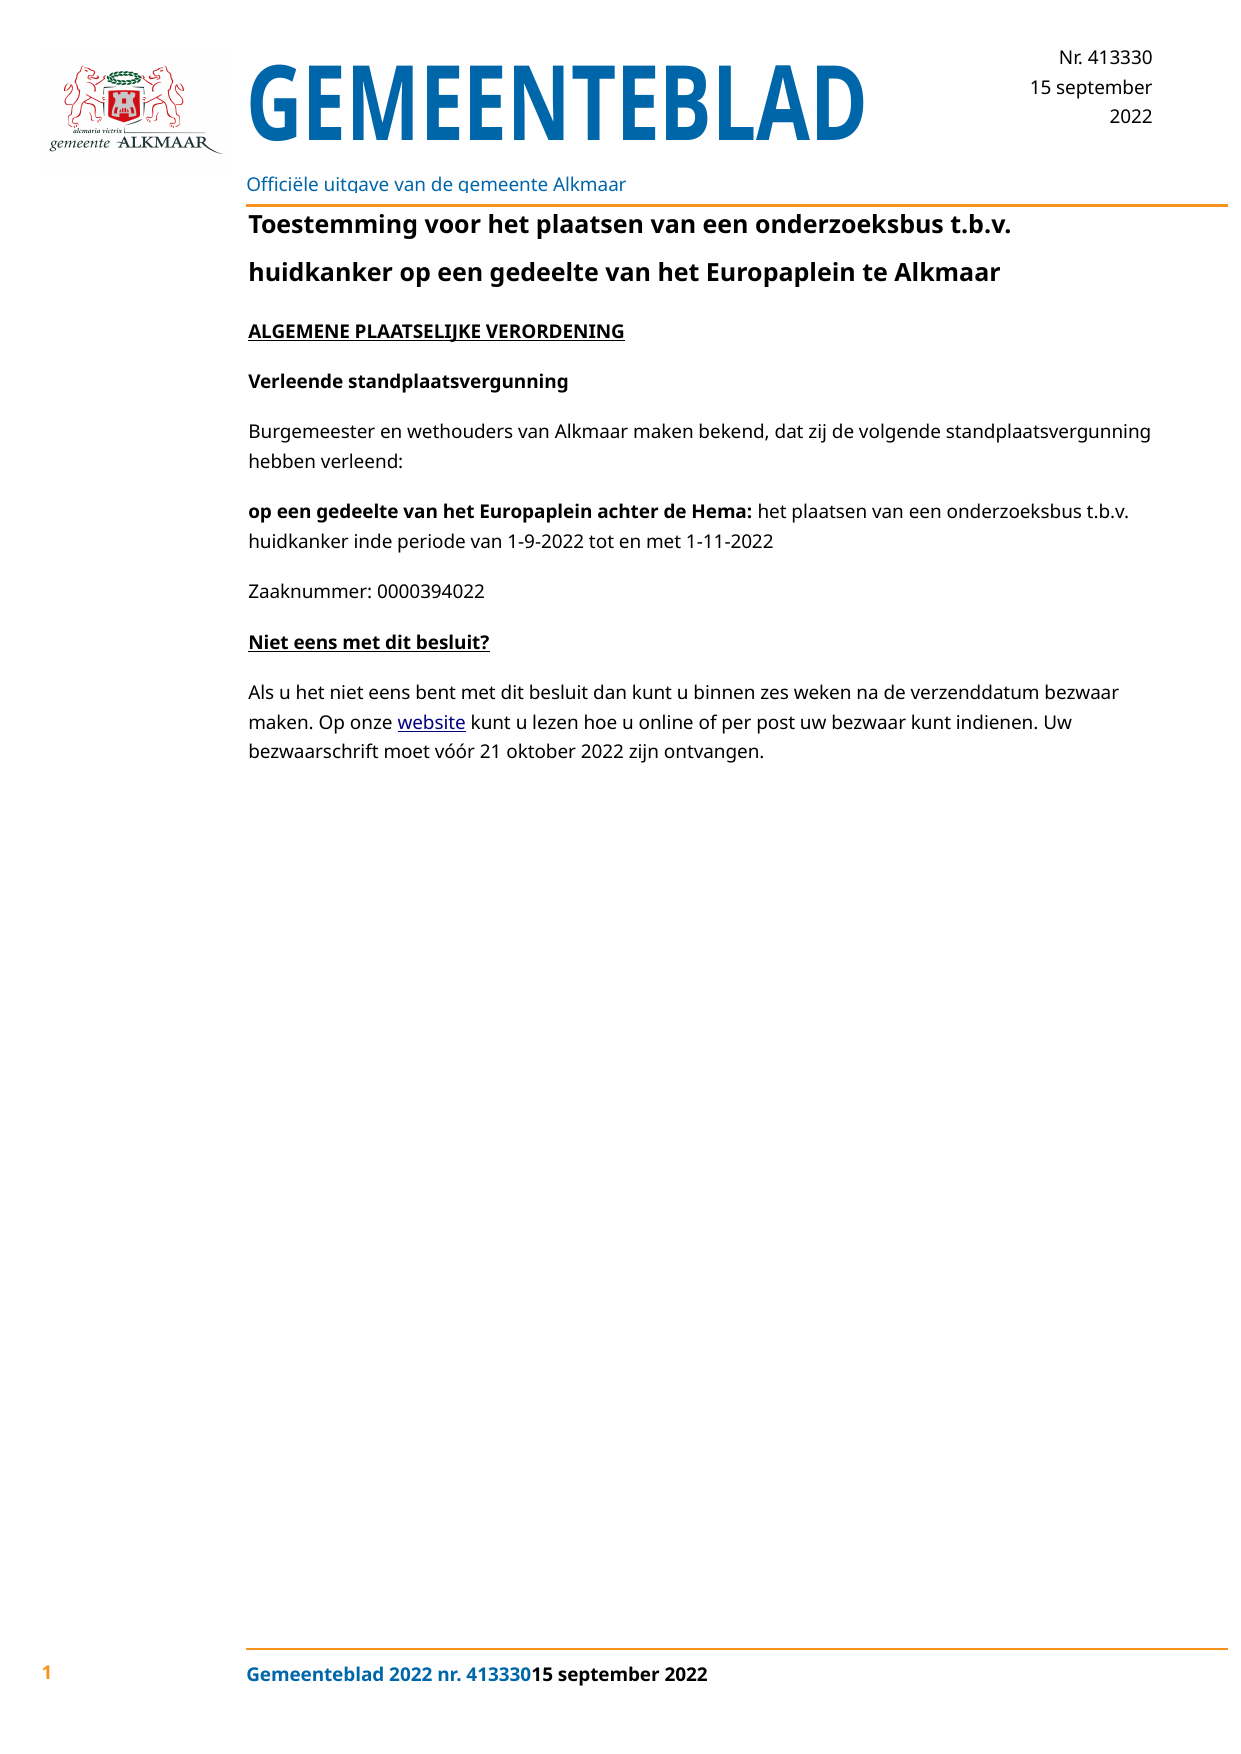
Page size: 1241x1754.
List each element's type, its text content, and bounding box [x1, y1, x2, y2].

text Niet eens met dit besluit? [248, 629, 1152, 655]
text op een gedeelte van het Europaplein achter de Hema: het plaatsen van een onderzoeksbus t.b.v. huidkanker inde periode van 1-9-2022 tot en met 1-11-2022 [248, 499, 1152, 554]
text Toestemming voor het plaatsen van een onderzoeksbus t.b.v. huidkanker op een gedeelte van het Europaplein te Alkmaar [248, 207, 1152, 288]
text Zaaknummer: 0000394022 [248, 579, 1152, 604]
text Als u het niet eens bent met dit besluit dan kunt u binnen zes weken na de verzenddatum bezwaar maken. Op onze website kunt u lezen hoe u online of per post uw bezwaar kunt indienen. Uw bezwaarschrift moet vóór 21 oktober 2022 zijn ontvangen. [248, 679, 1152, 764]
text Verleende standplaatsvergunning [248, 368, 1152, 394]
text ALGEMENE PLAATSELIJKE VERORDENING [248, 318, 1152, 344]
text Burgemeester en wethouders van Alkmaar maken bekend, dat zij de volgende standplaatsvergunning hebben verleend: [248, 419, 1152, 474]
picture [41, 47, 231, 172]
